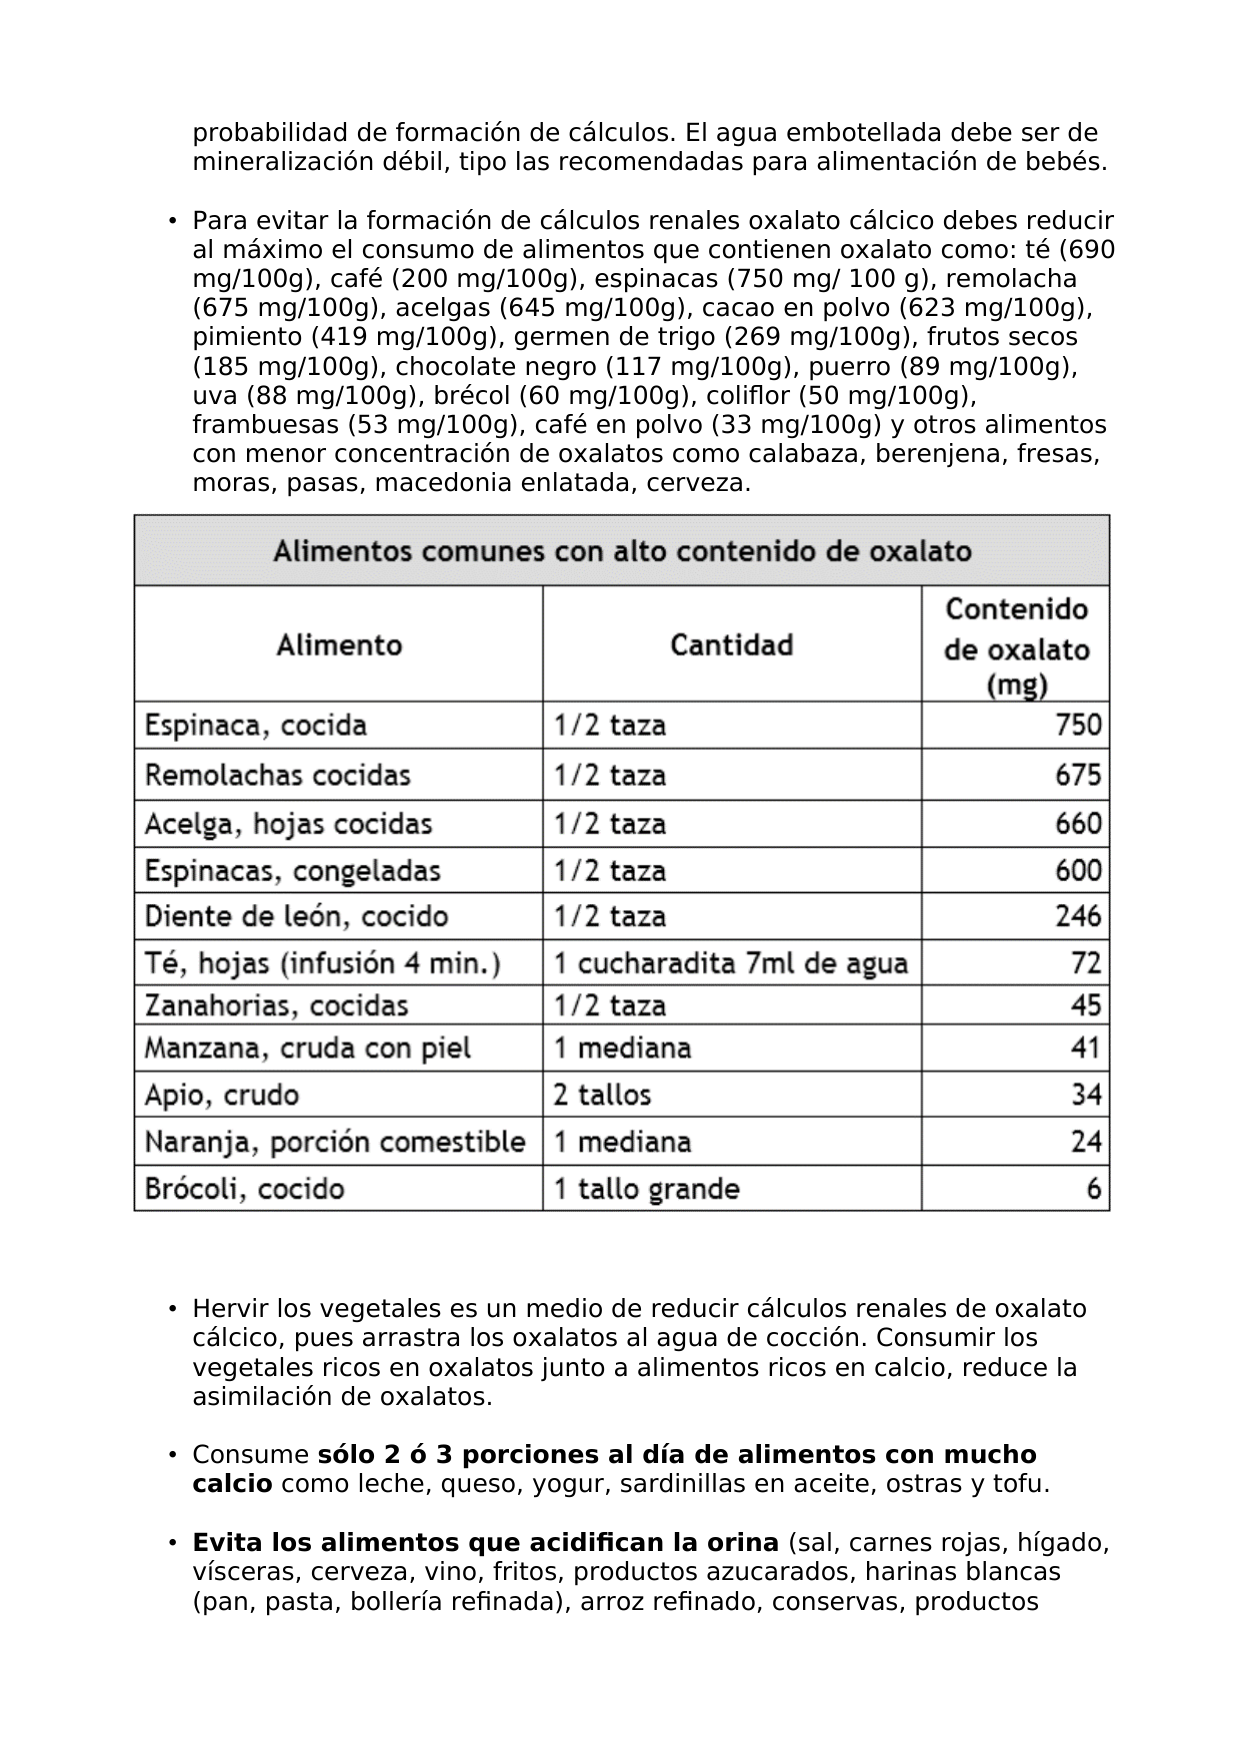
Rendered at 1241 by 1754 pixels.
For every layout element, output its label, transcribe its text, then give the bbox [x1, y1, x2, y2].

picture [118, 497, 1123, 1224]
list Hervir los vegetales es un medio de reducir cálculos renales de oxalato cálcico, pues arrastra los oxalatos al agua de cocción. Consumir los vegetales ricos en oxalatos junto a alimentos ricos en calcio, reduce la asimilación de oxalatos. [177, 1294, 1122, 1411]
list probabilidad de formación de cálculos. El agua embotellada debe ser de mineralización débil, tipo las recomendadas para alimentación de bebés. [177, 118, 1122, 176]
list Evita los alimentos que acidifican la orina (sal, carnes rojas, hígado, vísceras, cerveza, vino, fritos, productos azucarados, harinas blancas (pan, pasta, bollería refinada), arroz refinado, conservas, productos [177, 1528, 1122, 1616]
list Consume sólo 2 ó 3 porciones al día de alimentos con mucho calcio como leche, queso, yogur, sardinillas en aceite, ostras y tofu. [177, 1441, 1122, 1499]
list Para evitar la formación de cálculos renales oxalato cálcico debes reducir al máximo el consumo de alimentos que contienen oxalato como: té (690 mg/100g), café (200 mg/100g), espinacas (750 mg/ 100 g), remolacha (675 mg/100g), acelgas (645 mg/100g), cacao en polvo (623 mg/100g), pimiento (419 mg/100g), germen de trigo (269 mg/100g), frutos secos (185 mg/100g), chocolate negro (117 mg/100g), puerro (89 mg/100g), uva (88 mg/100g), brécol (60 mg/100g), coliflor (50 mg/100g), frambuesas (53 mg/100g), café en polvo (33 mg/100g) y otros alimentos con menor concentración de oxalatos como calabaza, berenjena, fresas, moras, pasas, macedonia enlatada, cerveza. [177, 206, 1122, 497]
